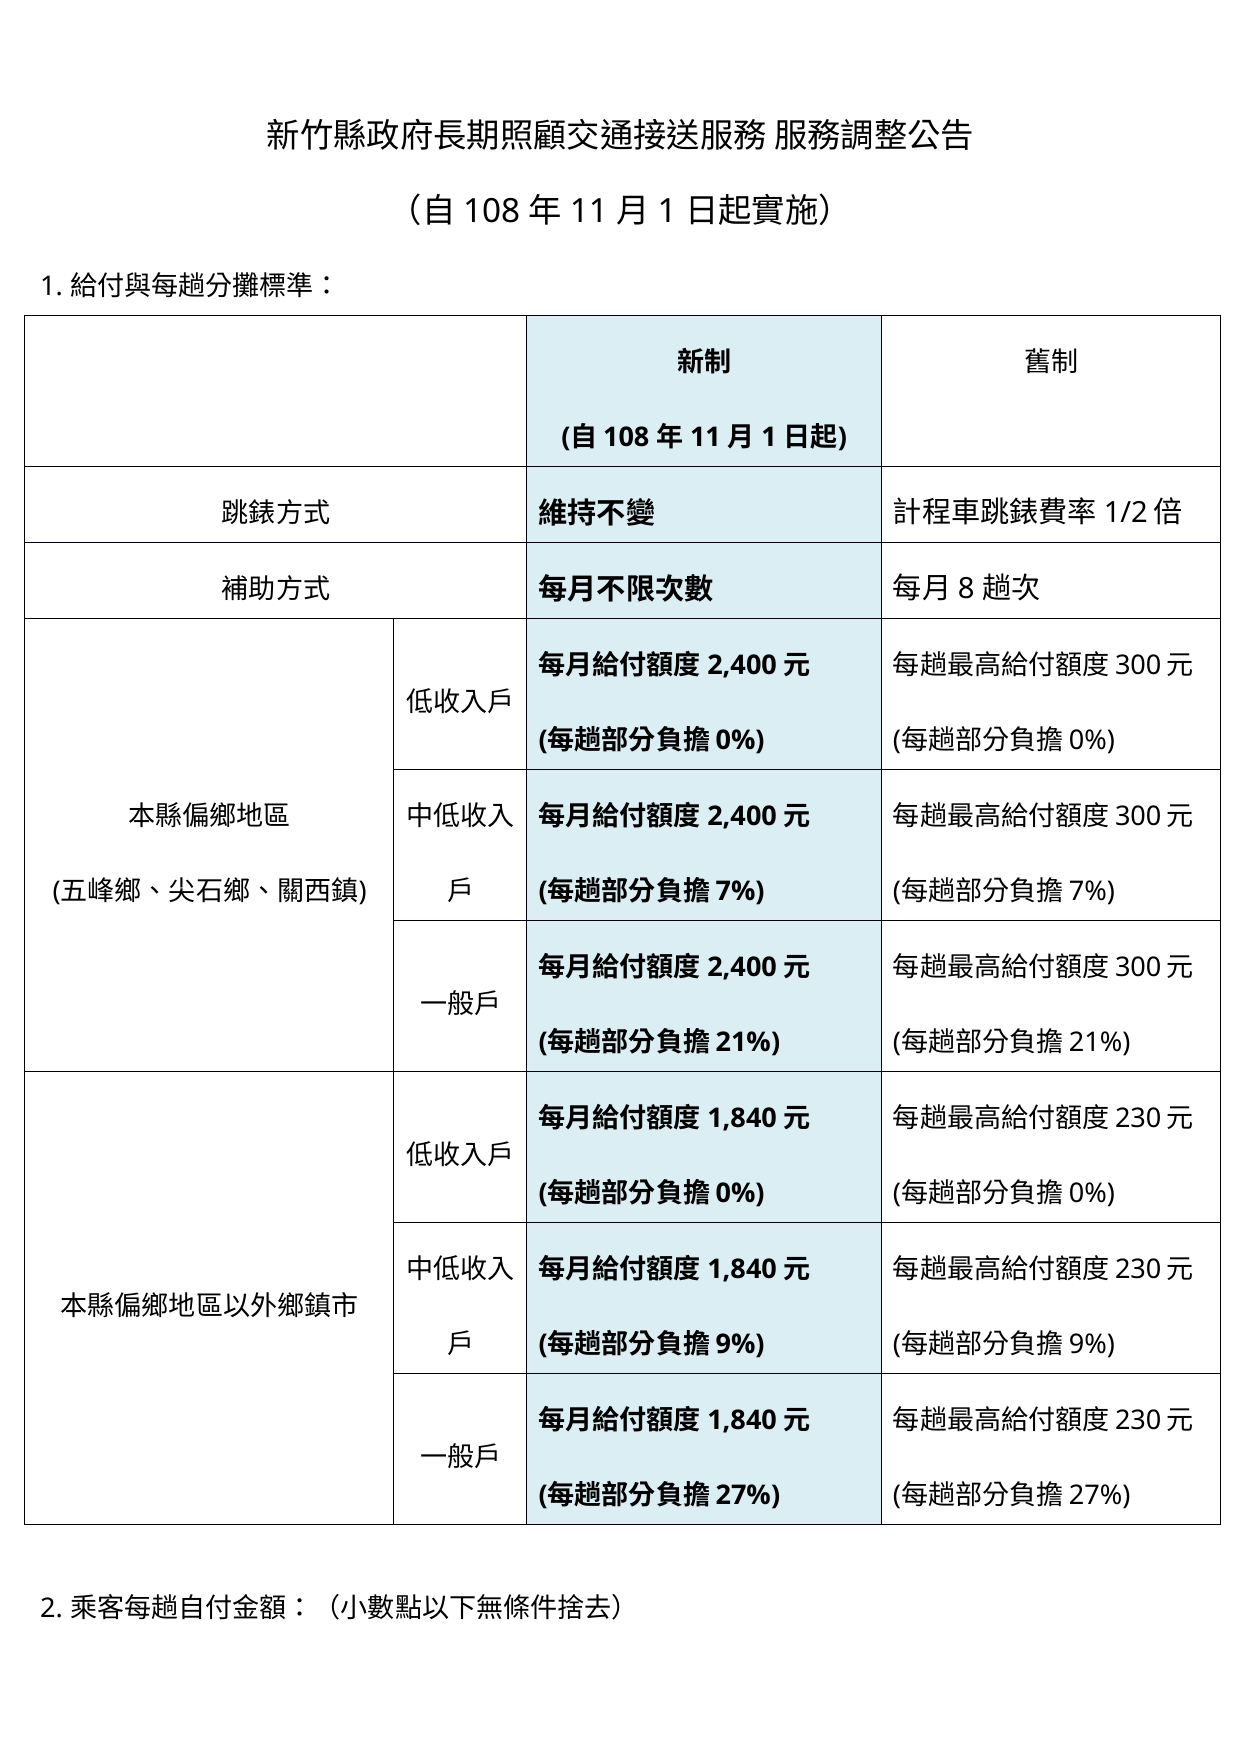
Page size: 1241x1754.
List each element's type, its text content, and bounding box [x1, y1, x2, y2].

table_cell 每月給付額度 1,840 元 (每趟部分負擔9%) [527, 1223, 881, 1373]
table_cell 每月 8 趟次 [882, 543, 1220, 618]
table_cell 本縣偏鄉地區以外鄉鎮市 [25, 1072, 393, 1524]
table_cell 中低收入戶 [394, 770, 526, 920]
table_header 新制 (自108 年 11 月 1 日起) [527, 316, 881, 466]
table_cell 一般戶 [394, 1374, 526, 1524]
table_cell 每月給付額度 2,400 元 (每趟部分負擔0%) [527, 619, 881, 769]
text 2. 乘客每趟自付金額：（小數點以下無條件捨去） [40, 1562, 1053, 1637]
table_cell 低收入戶 [394, 619, 526, 769]
table_cell 補助方式 [25, 543, 526, 618]
table_cell 一般戶 [394, 921, 526, 1071]
table_header [25, 316, 526, 466]
text 新竹縣政府長期照顧交通接送服務 服務調整公告 [187, 89, 1053, 164]
table_cell 每月不限次數 [527, 543, 881, 618]
table_cell 跳錶方式 [25, 467, 526, 542]
table_cell 本縣偏鄉地區 (五峰鄉、尖石鄉、關西鎮) [25, 619, 393, 1071]
table_header 舊制 [882, 316, 1220, 466]
table_cell 中低收入戶 [394, 1223, 526, 1373]
table_cell 每趟最高給付額度230元 (每趟部分負擔27%) [882, 1374, 1220, 1524]
table_cell 維持不變 [527, 467, 881, 542]
text 1. 給付與每趟分攤標準： [40, 239, 1053, 314]
table_cell 計程車跳錶費率 1/2倍 [882, 467, 1220, 542]
table_cell 每趟最高給付額度230元 (每趟部分負擔0%) [882, 1072, 1220, 1222]
table_cell 每月給付額度 2,400 元 (每趟部分負擔7%) [527, 770, 881, 920]
table_cell 每趟最高給付額度300元 (每趟部分負擔21%) [882, 921, 1220, 1071]
table_cell 每月給付額度 1,840 元 (每趟部分負擔27%) [527, 1374, 881, 1524]
table_cell 每月給付額度 2,400 元 (每趟部分負擔21%) [527, 921, 881, 1071]
table_cell 每趟最高給付額度300元 (每趟部分負擔7%) [882, 770, 1220, 920]
table_cell 每月給付額度 1,840 元 (每趟部分負擔0%) [527, 1072, 881, 1222]
table_cell 每趟最高給付額度300元 (每趟部分負擔0%) [882, 619, 1220, 769]
table_cell 每趟最高給付額度230元 (每趟部分負擔9%) [882, 1223, 1220, 1373]
table_cell 低收入戶 [394, 1072, 526, 1222]
text （自 108 年 11 月 1 日起實施） [187, 164, 1053, 239]
